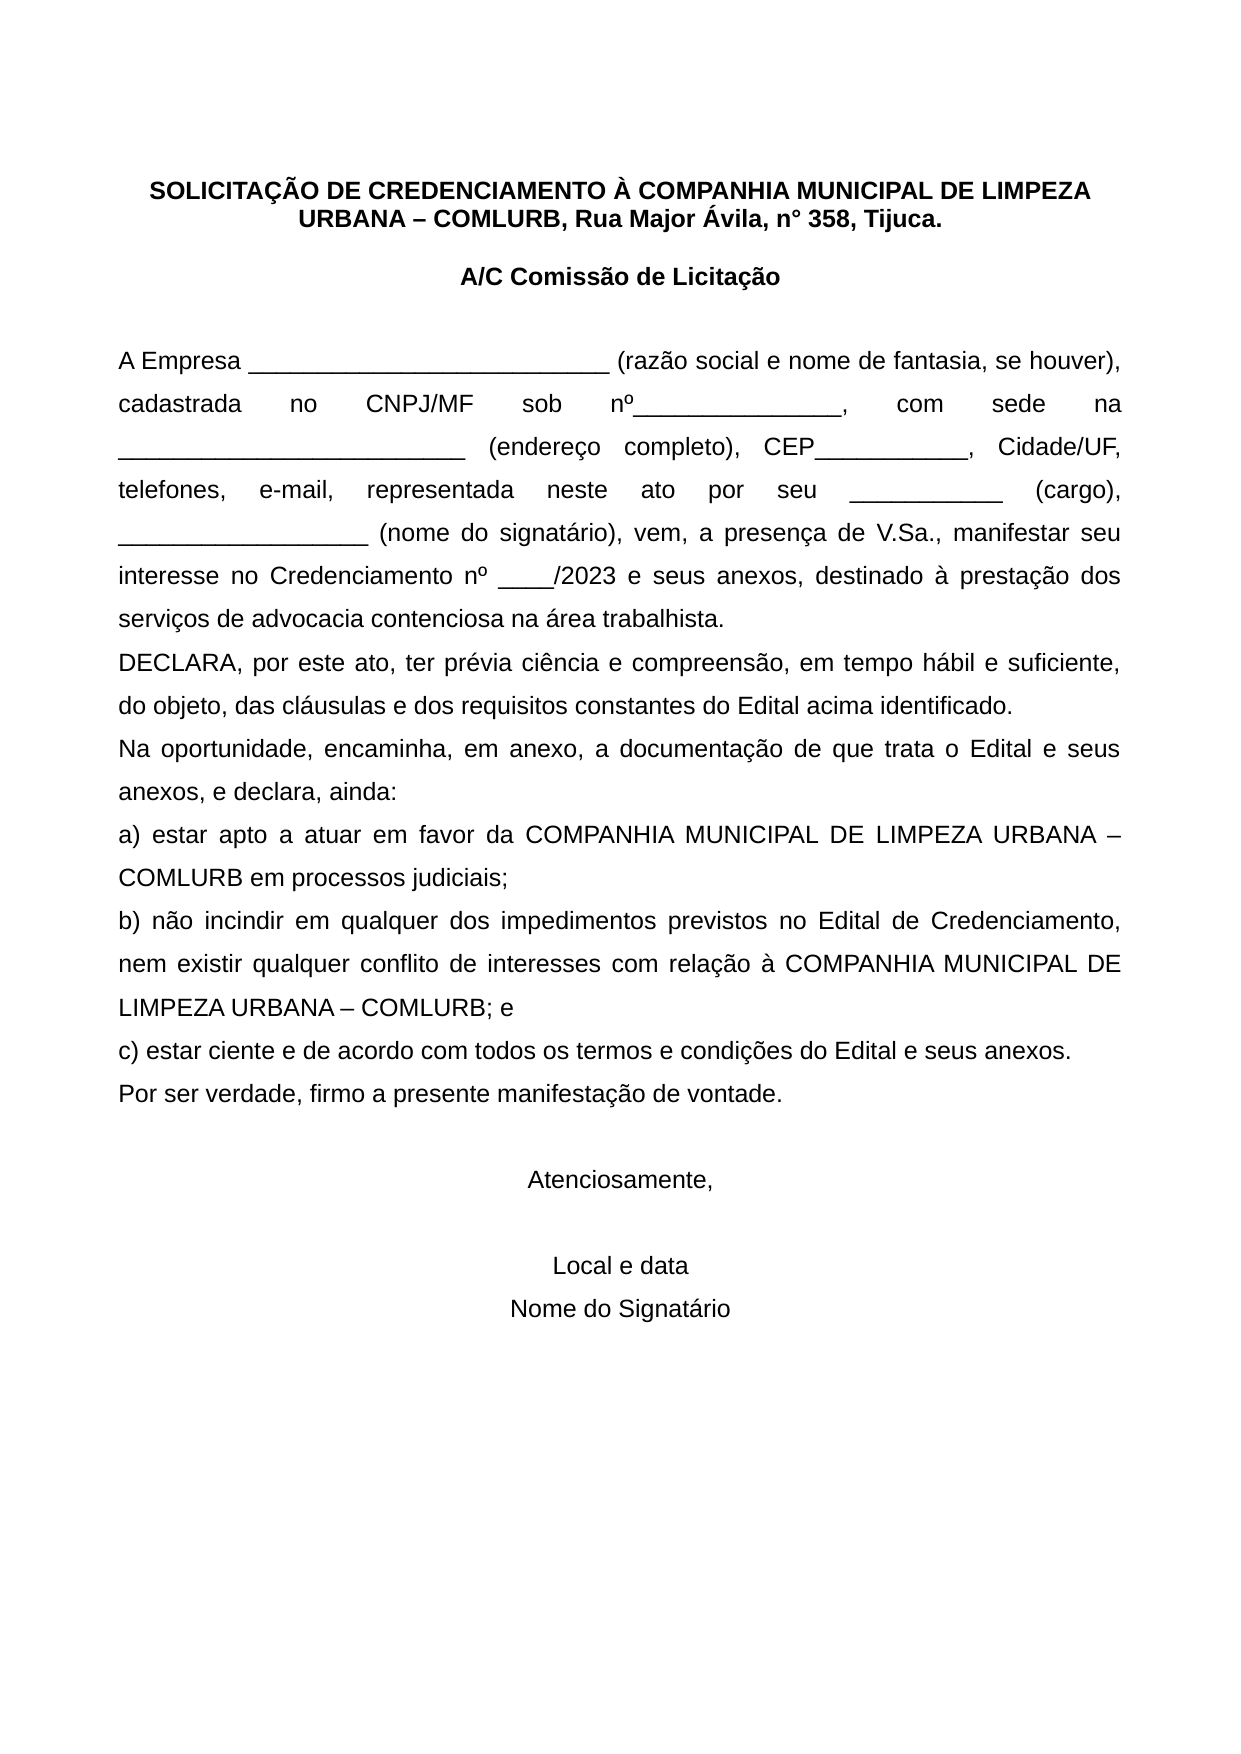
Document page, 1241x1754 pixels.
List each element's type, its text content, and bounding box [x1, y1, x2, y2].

text Atenciosamente, [118, 1165, 1123, 1194]
text c) estar ciente e de acordo com todos os termos e condições do Edital e seus anexos. [118, 1036, 1123, 1064]
text A/C Comissão de Licitação [118, 262, 1123, 291]
text A Empresa __________________________ (razão social e nome de fantasia, se houver), cadastrada no CNPJ/MF sob nº_______________, com sede na _________________________ (endereço completo), CEP___________, Cidade/UF, telefones, e-mail, representada neste ato por seu ___________ (cargo), __________________ (nome do signatário), vem, a presença de V.Sa., manifestar seu interesse no Credenciamento nº ____/2023 e seus anexos, destinado à prestação dos serviços de advocacia contenciosa na área trabalhista. [118, 346, 1123, 633]
text DECLARA, por este ato, ter prévia ciência e compreensão, em tempo hábil e suficiente, do objeto, das cláusulas e dos requisitos constantes do Edital acima identificado. [118, 648, 1123, 719]
text SOLICITAÇÃO DE CREDENCIAMENTO À COMPANHIA MUNICIPAL DE LIMPEZA URBANA – COMLURB, Rua Major Ávila, n° 358, Tijuca. [118, 176, 1123, 233]
text Na oportunidade, encaminha, em anexo, a documentação de que trata o Edital e seus anexos, e declara, ainda: [118, 734, 1123, 806]
text b) não incindir em qualquer dos impedimentos previstos no Edital de Credenciamento, nem existir qualquer conflito de interesses com relação à COMPANHIA MUNICIPAL DE LIMPEZA URBANA – COMLURB; e [118, 906, 1123, 1021]
text Por ser verdade, firmo a presente manifestação de vontade. [118, 1079, 1123, 1108]
text a) estar apto a atuar em favor da COMPANHIA MUNICIPAL DE LIMPEZA URBANA – COMLURB em processos judiciais; [118, 820, 1123, 892]
text Local e data [118, 1251, 1123, 1280]
text Nome do Signatário [118, 1294, 1123, 1323]
